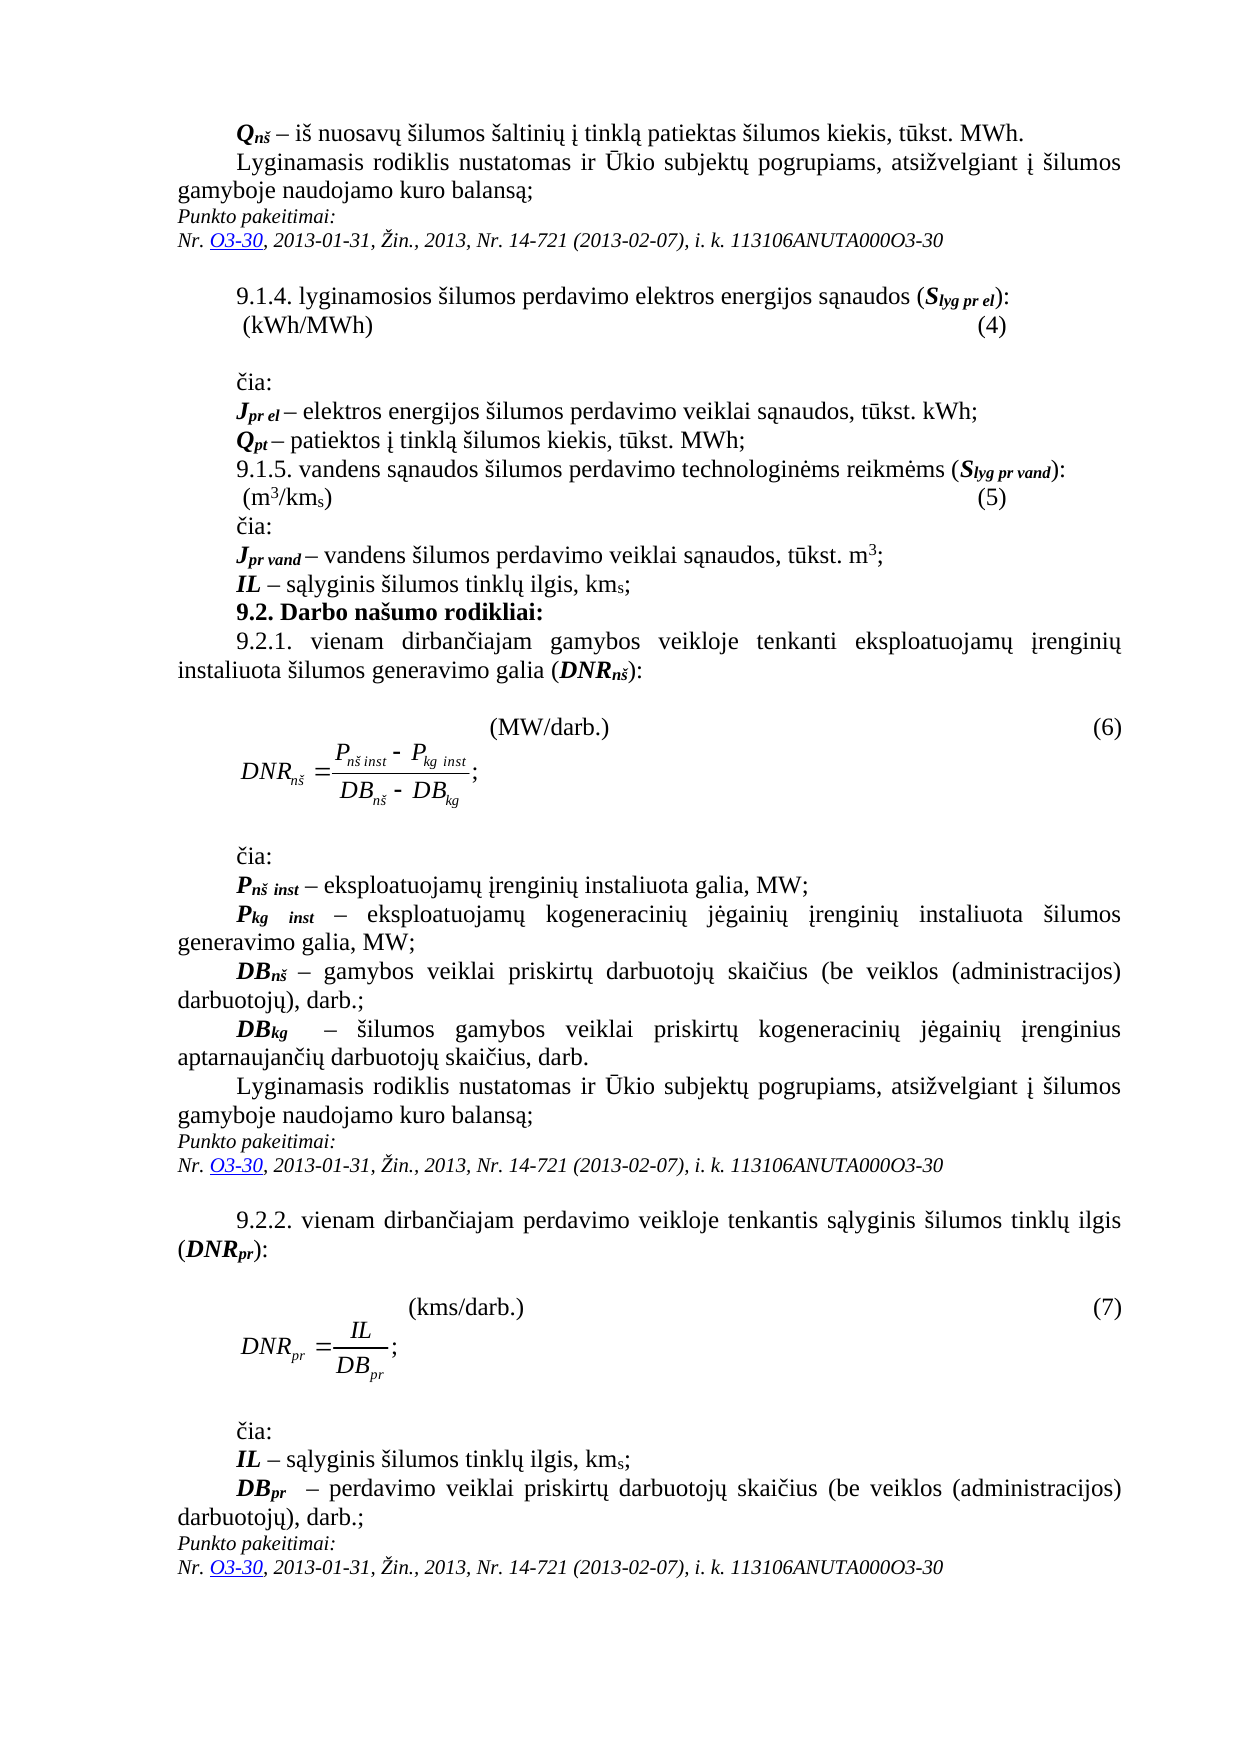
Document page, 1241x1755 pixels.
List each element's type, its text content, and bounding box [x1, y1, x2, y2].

text (formulė); (kWh/MWh) (4) [177, 310, 1122, 339]
text čia: [177, 1416, 1122, 1444]
text (formulė); (m3/kms) (5) [177, 482, 1122, 511]
text Jpr el – elektros energijos šilumos perdavimo veiklai sąnaudos, tūkst. kWh; [177, 396, 1122, 425]
text Qpt – patiektos į tinklą šilumos kiekis, tūkst. MWh; [177, 425, 1122, 454]
text Punkto pakeitimai: [177, 1129, 1122, 1153]
text Punkto pakeitimai: [177, 204, 1122, 228]
text IL – sąlyginis šilumos tinklų ilgis, kms; [177, 1444, 1122, 1473]
text Pnš inst – eksploatuojamų įrenginių instaliuota galia, MW; [177, 870, 1122, 899]
text (MW/darb.) (6) [177, 712, 1122, 812]
text čia: [177, 367, 1122, 396]
text Lyginamasis rodiklis nustatomas ir Ūkio subjektų pogrupiams, atsižvelgiant į šilumos gamyboje naudojamo kuro balansą; [177, 1071, 1122, 1129]
text IL – sąlyginis šilumos tinklų ilgis, kms; [177, 569, 1122, 597]
text DBpr – perdavimo veiklai priskirtų darbuotojų skaičius (be veiklos (administracijos) darbuotojų), darb.; [177, 1473, 1122, 1531]
text DBkg – šilumos gamybos veiklai priskirtų kogeneracinių jėgainių įrenginius aptarnaujančių darbuotojų skaičius, darb. [177, 1014, 1122, 1071]
text Qnš – iš nuosavų šilumos šaltinių į tinklą patiektas šilumos kiekis, tūkst. MWh. [177, 118, 1122, 147]
text Lyginamasis rodiklis nustatomas ir Ūkio subjektų pogrupiams, atsižvelgiant į šilumos gamyboje naudojamo kuro balansą; [177, 147, 1122, 204]
text čia: [177, 511, 1122, 540]
text 9.2.2. vienam dirbančiajam perdavimo veikloje tenkantis sąlyginis šilumos tinklų ilgis (DNRpr): [177, 1206, 1122, 1263]
text Nr. O3-30, 2013-01-31, Žin., 2013, Nr. 14-721 (2013-02-07), i. k. 113106ANUTA000O3-30 [177, 228, 1122, 252]
text čia: [177, 841, 1122, 870]
text Pkg inst – eksploatuojamų kogeneracinių jėgainių įrenginių instaliuota šilumos generavimo galia, MW; [177, 899, 1122, 956]
text Punkto pakeitimai: [177, 1531, 1122, 1555]
text Jpr vand – vandens šilumos perdavimo veiklai sąnaudos, tūkst. m3; [177, 540, 1122, 569]
text 9.1.4. lyginamosios šilumos perdavimo elektros energijos sąnaudos (Slyg pr el): [177, 281, 1122, 310]
text 9.1.5. vandens sąnaudos šilumos perdavimo technologinėms reikmėms (Slyg pr vand): [177, 454, 1122, 482]
text DBnš – gamybos veiklai priskirtų darbuotojų skaičius (be veiklos (administracijos) darbuotojų), darb.; [177, 956, 1122, 1014]
text Nr. O3-30, 2013-01-31, Žin., 2013, Nr. 14-721 (2013-02-07), i. k. 113106ANUTA000O3-30 [177, 1153, 1122, 1177]
text 9.2. Darbo našumo rodikliai: [177, 597, 1122, 626]
text Nr. O3-30, 2013-01-31, Žin., 2013, Nr. 14-721 (2013-02-07), i. k. 113106ANUTA000O3-30 [177, 1555, 1122, 1579]
text (kms/darb.) (7) [177, 1292, 1122, 1387]
text 9.2.1. vienam dirbančiajam gamybos veikloje tenkanti eksploatuojamų įrenginių instaliuota šilumos generavimo galia (DNRnš): [177, 626, 1122, 684]
